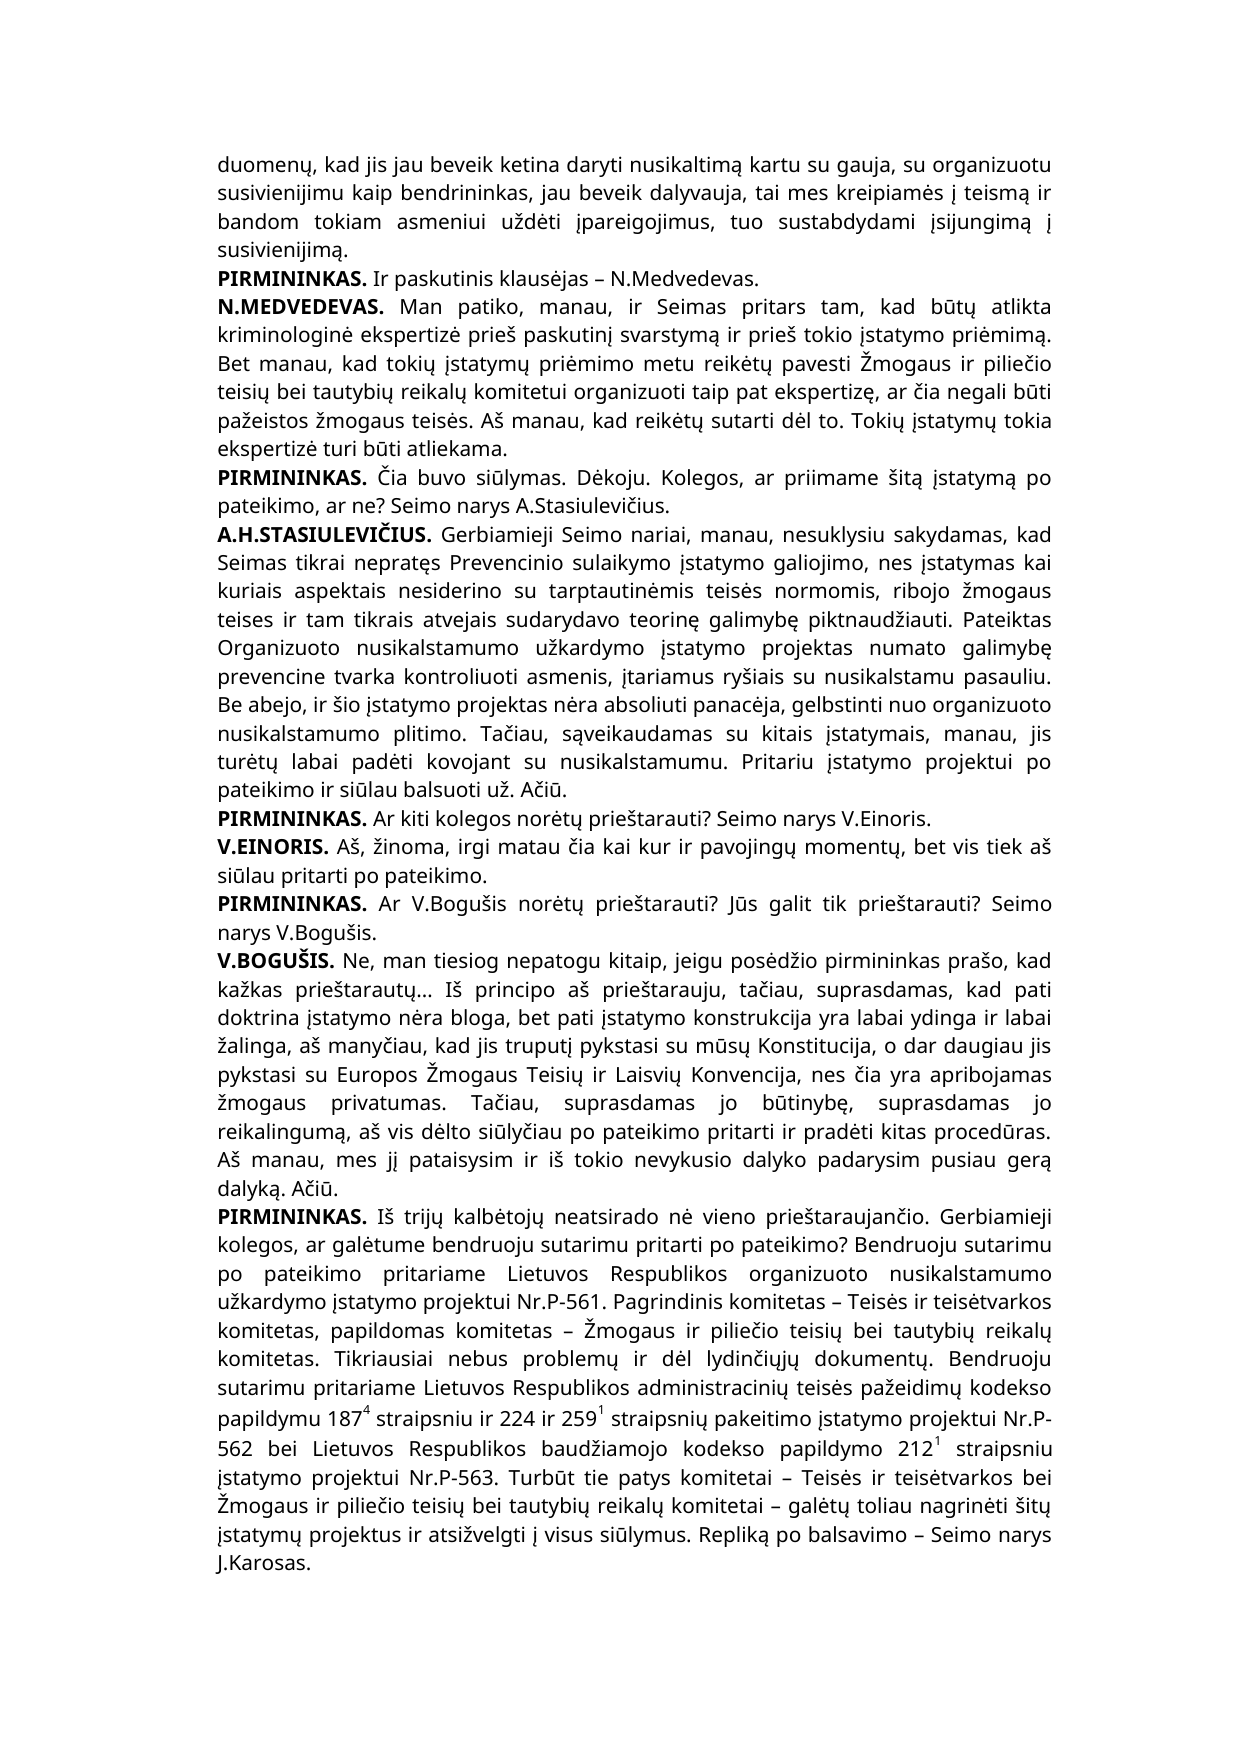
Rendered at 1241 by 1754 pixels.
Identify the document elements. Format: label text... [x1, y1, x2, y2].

text V.BOGUŠIS. Ne, man tiesiog nepatogu kitaip, jeigu posėdžio pirmininkas prašo, kad kažkas prieštarautų… Iš principo aš prieštarauju, tačiau, suprasdamas, kad pati doktrina įstatymo nėra bloga, bet pati įstatymo konstrukcija yra labai ydinga ir labai žalinga, aš manyčiau, kad jis truputį pykstasi su mūsų Konstitucija, o dar daugiau jis pykstasi su Europos Žmogaus Teisių ir Laisvių Konvencija, nes čia yra apribojamas žmogaus privatumas. Tačiau, suprasdamas jo būtinybę, suprasdamas jo reikalingumą, aš vis dėlto siūlyčiau po pateikimo pritarti ir pradėti kitas procedūras. Aš manau, mes jį pataisysim ir iš tokio nevykusio dalyko padarysim pusiau gerą dalyką. Ačiū. [217, 946, 1053, 1202]
text PIRMININKAS. Ir paskutinis klausėjas – N.Medvedevas. [217, 264, 1053, 292]
text PIRMININKAS. Iš trijų kalbėtojų neatsirado nė vieno prieštaraujančio. Gerbiamieji kolegos, ar galėtume bendruoju sutarimu pritarti po pateikimo? Bendruoju sutarimu po pateikimo pritariame Lietuvos Respublikos organizuoto nusikalstamumo užkardymo įstatymo projektui Nr.P-561. Pagrindinis komitetas – Teisės ir teisėtvarkos komitetas, papildomas komitetas – Žmogaus ir piliečio teisių bei tautybių reikalų komitetas. Tikriausiai nebus problemų ir dėl lydinčiųjų dokumentų. Bendruoju sutarimu pritariame Lietuvos Respublikos administracinių teisės pažeidimų kodekso papildymu 1874 straipsniu ir 224 ir 2591 straipsnių pakeitimo įstatymo projektui Nr.P-562 bei Lietuvos Respublikos baudžiamojo kodekso papildymo 2121 straipsniu įstatymo projektui Nr.P-563. Turbūt tie patys komitetai – Teisės ir teisėtvarkos bei Žmogaus ir piliečio teisių bei tautybių reikalų komitetai – galėtų toliau nagrinėti šitų įstatymų projektus ir atsižvelgti į visus siūlymus. Repliką po balsavimo – Seimo narys J.Karosas. [217, 1202, 1053, 1577]
text duomenų, kad jis jau beveik ketina daryti nusikaltimą kartu su gauja, su organizuotu susivienijimu kaip bendrininkas, jau beveik dalyvauja, tai mes kreipiamės į teismą ir bandom tokiam asmeniui uždėti įpareigojimus, tuo sustabdydami įsijungimą į susivienijimą. [217, 150, 1053, 264]
text A.H.STASIULEVIČIUS. Gerbiamieji Seimo nariai, manau, nesuklysiu sakydamas, kad Seimas tikrai nepratęs Prevencinio sulaikymo įstatymo galiojimo, nes įstatymas kai kuriais aspektais nesiderino su tarptautinėmis teisės normomis, ribojo žmogaus teises ir tam tikrais atvejais sudarydavo teorinę galimybę piktnaudžiauti. Pateiktas Organizuoto nusikalstamumo užkardymo įstatymo projektas numato galimybę prevencine tvarka kontroliuoti asmenis, įtariamus ryšiais su nusikalstamu pasauliu. Be abejo, ir šio įstatymo projektas nėra absoliuti panacėja, gelbstinti nuo organizuoto nusikalstamumo plitimo. Tačiau, sąveikaudamas su kitais įstatymais, manau, jis turėtų labai padėti kovojant su nusikalstamumu. Pritariu įstatymo projektui po pateikimo ir siūlau balsuoti už. Ačiū. [217, 520, 1053, 804]
text V.EINORIS. Aš, žinoma, irgi matau čia kai kur ir pavojingų momentų, bet vis tiek aš siūlau pritarti po pateikimo. [217, 832, 1053, 889]
text N.MEDVEDEVAS. Man patiko, manau, ir Seimas pritars tam, kad būtų atlikta kriminologinė ekspertizė prieš paskutinį svarstymą ir prieš tokio įstatymo priėmimą. Bet manau, kad tokių įstatymų priėmimo metu reikėtų pavesti Žmogaus ir piliečio teisių bei tautybių reikalų komitetui organizuoti taip pat ekspertizę, ar čia negali būti pažeistos žmogaus teisės. Aš manau, kad reikėtų sutarti dėl to. Tokių įstatymų tokia ekspertizė turi būti atliekama. [217, 292, 1053, 463]
text PIRMININKAS. Čia buvo siūlymas. Dėkoju. Kolegos, ar priimame šitą įstatymą po pateikimo, ar ne? Seimo narys A.Stasiulevičius. [217, 463, 1053, 520]
text PIRMININKAS. Ar kiti kolegos norėtų prieštarauti? Seimo narys V.Einoris. [217, 804, 1053, 832]
text PIRMININKAS. Ar V.Bogušis norėtų prieštarauti? Jūs galit tik prieštarauti? Seimo narys V.Bogušis. [217, 889, 1053, 946]
